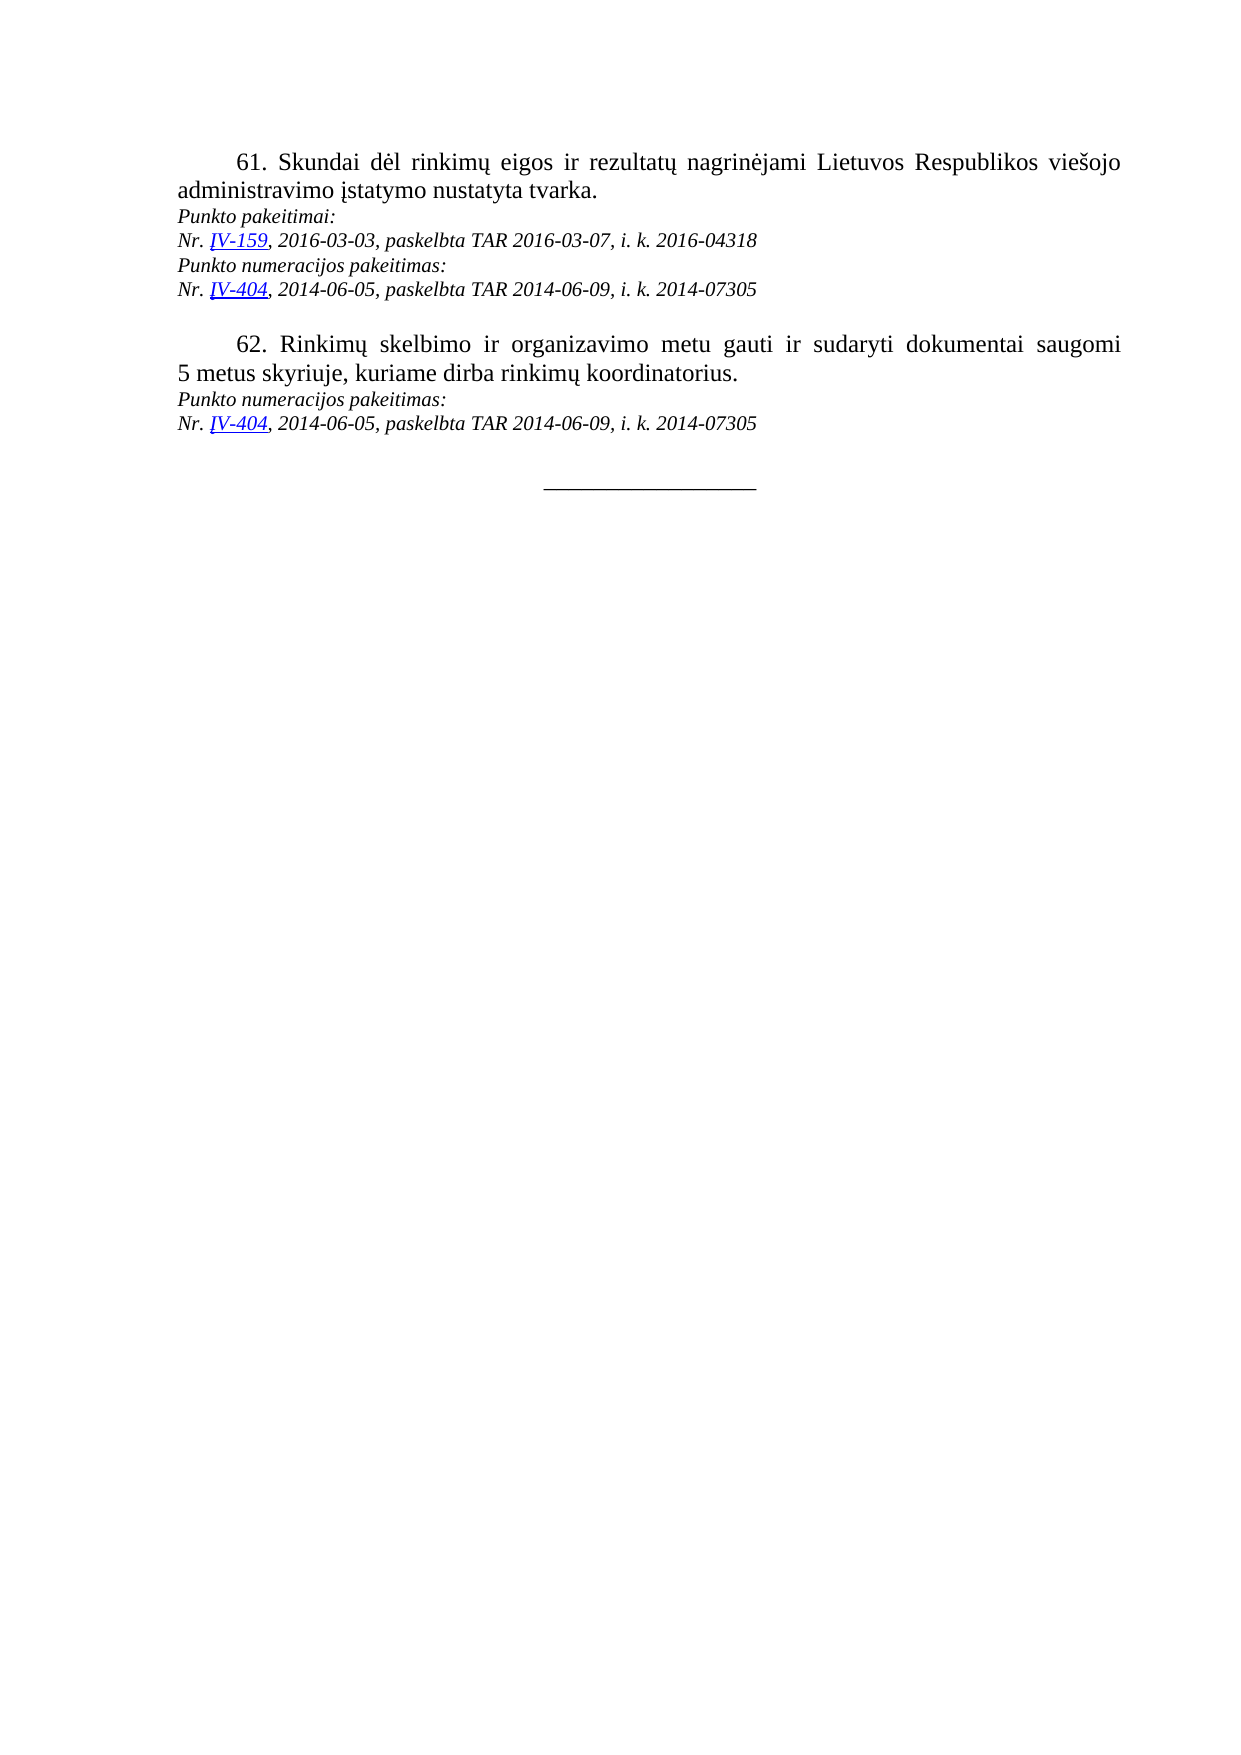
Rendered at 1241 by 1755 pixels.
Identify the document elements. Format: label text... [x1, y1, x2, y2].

text 62. Rinkimų skelbimo ir organizavimo metu gauti ir sudaryti dokumentai saugomi 5 metus skyriuje, kuriame dirba rinkimų koordinatorius. [177, 329, 1122, 387]
text Punkto pakeitimai: [177, 204, 1122, 228]
text Nr. ĮV-404, 2014-06-05, paskelbta TAR 2014-06-09, i. k. 2014-07305 [177, 411, 1122, 435]
text Punkto numeracijos pakeitimas: [177, 387, 1122, 411]
text Nr. ĮV-159, 2016-03-03, paskelbta TAR 2016-03-07, i. k. 2016-04318 [177, 228, 1122, 252]
text 61. Skundai dėl rinkimų eigos ir rezultatų nagrinėjami Lietuvos Respublikos viešojo administravimo įstatymo nustatyta tvarka. [177, 147, 1122, 204]
text Punkto numeracijos pakeitimas: [177, 252, 1122, 277]
text _________________ [177, 464, 1122, 492]
text Nr. ĮV-404, 2014-06-05, paskelbta TAR 2014-06-09, i. k. 2014-07305 [177, 277, 1122, 301]
